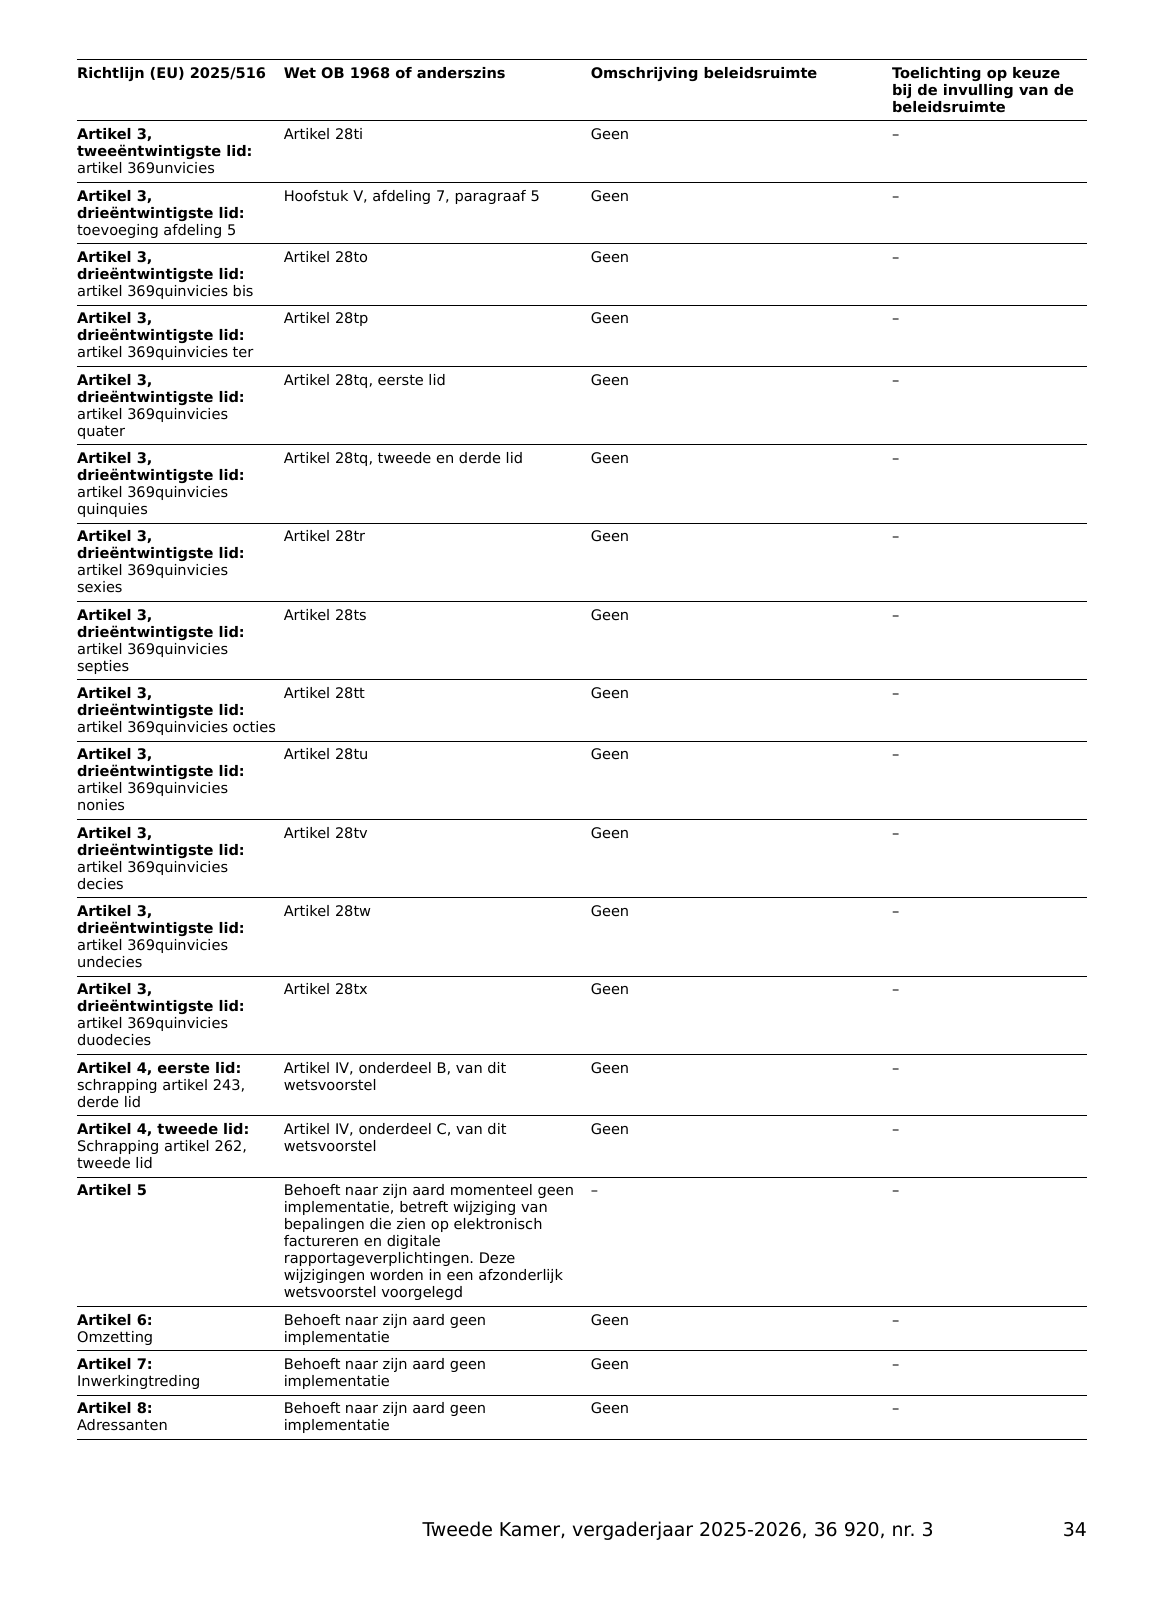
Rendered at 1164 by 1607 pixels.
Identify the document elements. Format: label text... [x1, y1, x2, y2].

table_cell Artikel 3, drieëntwintigste lid: artikel 369quinvicies decies [77, 820, 277, 897]
table_cell – [886, 742, 1087, 819]
table_cell Geen [585, 121, 886, 182]
table_cell Artikel 3, drieëntwintigste lid: artikel 369quinvicies undecies [77, 898, 277, 976]
table_cell Artikel 8: Adressanten [77, 1396, 277, 1439]
table_cell Geen [585, 820, 886, 897]
table_cell Artikel 28tt [278, 680, 584, 741]
table_cell – [886, 244, 1087, 304]
table_cell Artikel 28tv [278, 820, 584, 897]
table_cell Geen [585, 977, 886, 1054]
table_cell Geen [585, 1351, 886, 1394]
table_cell – [886, 1396, 1087, 1439]
table_cell Artikel 28tp [278, 306, 584, 366]
table_cell Artikel 28to [278, 244, 584, 304]
table_cell – [886, 820, 1087, 897]
table_cell – [886, 1351, 1087, 1394]
table_cell Behoeft naar zijn aard geen implementatie [278, 1396, 584, 1439]
table_cell Geen [585, 680, 886, 741]
table_header Richtlijn (EU) 2025/516 [77, 60, 277, 120]
table_cell Geen [585, 524, 886, 601]
table_cell Artikel 4, eerste lid: schrapping artikel 243, derde lid [77, 1055, 277, 1115]
table_cell Artikel 3, drieëntwintigste lid: artikel 369quinvicies sexies [77, 524, 277, 601]
table_cell Geen [585, 1055, 886, 1115]
table_cell – [886, 367, 1087, 444]
table_cell – [886, 977, 1087, 1054]
table_cell Artikel 3, drieëntwintigste lid: artikel 369quinvicies quinquies [77, 445, 277, 522]
table_cell Geen [585, 742, 886, 819]
table_cell Artikel 3, drieëntwintigste lid: artikel 369quinvicies septies [77, 602, 277, 679]
table_cell Artikel IV, onderdeel C, van dit wetsvoorstel [278, 1116, 584, 1177]
table_cell Geen [585, 602, 886, 679]
table_cell Geen [585, 367, 886, 444]
table_cell Artikel 28tw [278, 898, 584, 976]
table_cell Artikel 6: Omzetting [77, 1307, 277, 1350]
table_cell – [886, 1178, 1087, 1306]
table_cell Geen [585, 1307, 886, 1350]
table_cell Hoofstuk V, afdeling 7, paragraaf 5 [278, 183, 584, 243]
table_cell – [886, 306, 1087, 366]
table_cell Geen [585, 898, 886, 976]
table_cell – [886, 680, 1087, 741]
table_cell – [886, 121, 1087, 182]
table_cell – [886, 1116, 1087, 1177]
table_cell – [886, 183, 1087, 243]
table_cell Artikel 3, drieëntwintigste lid: artikel 369quinvicies duodecies [77, 977, 277, 1054]
table_cell Artikel 4, tweede lid: Schrapping artikel 262, tweede lid [77, 1116, 277, 1177]
table_cell Behoeft naar zijn aard momenteel geen implementatie, betreft wijziging van bepalingen die zien op elektronisch factureren en digitale rapportageverplichtingen. Deze wijzigingen worden in een afzonderlijk wetsvoorstel voorgelegd [278, 1178, 584, 1306]
table_cell Artikel 28ts [278, 602, 584, 679]
table_cell Geen [585, 244, 886, 304]
table_cell Artikel 28tu [278, 742, 584, 819]
table_header Toelichting op keuze bij de invulling van de beleidsruimte [886, 60, 1087, 120]
table_cell – [886, 898, 1087, 976]
table_cell – [886, 445, 1087, 522]
table_cell Behoeft naar zijn aard geen implementatie [278, 1307, 584, 1350]
table_cell Artikel 5 [77, 1178, 277, 1306]
table_cell Artikel 3, drieëntwintigste lid: artikel 369quinvicies quater [77, 367, 277, 444]
table_header Omschrijving beleidsruimte [585, 60, 886, 120]
table_cell Geen [585, 306, 886, 366]
table_cell Artikel 28tx [278, 977, 584, 1054]
table_cell Artikel IV, onderdeel B, van dit wetsvoorstel [278, 1055, 584, 1115]
table_cell – [886, 524, 1087, 601]
table_cell Artikel 7: Inwerkingtreding [77, 1351, 277, 1394]
table_cell Artikel 3, drieëntwintigste lid: artikel 369quinvicies nonies [77, 742, 277, 819]
table_cell Artikel 28tr [278, 524, 584, 601]
table_cell Artikel 3, tweeëntwintigste lid: artikel 369unvicies [77, 121, 277, 182]
table_cell Artikel 28tq, eerste lid [278, 367, 584, 444]
table_cell Artikel 3, drieëntwintigste lid: artikel 369quinvicies octies [77, 680, 277, 741]
table_cell Artikel 3, drieëntwintigste lid: artikel 369quinvicies bis [77, 244, 277, 304]
table_cell Behoeft naar zijn aard geen implementatie [278, 1351, 584, 1394]
table_header Wet OB 1968 of anderszins [278, 60, 584, 120]
table_cell Geen [585, 1396, 886, 1439]
table_cell Artikel 3, drieëntwintigste lid: artikel 369quinvicies ter [77, 306, 277, 366]
table_cell – [886, 1055, 1087, 1115]
table_cell Geen [585, 183, 886, 243]
table_cell Artikel 28tq, tweede en derde lid [278, 445, 584, 522]
table_cell Artikel 3, drieëntwintigste lid: toevoeging afdeling 5 [77, 183, 277, 243]
table_cell – [886, 602, 1087, 679]
table_cell Artikel 28ti [278, 121, 584, 182]
table_cell Geen [585, 445, 886, 522]
table_cell – [886, 1307, 1087, 1350]
table_cell – [585, 1178, 886, 1306]
table_cell Geen [585, 1116, 886, 1177]
